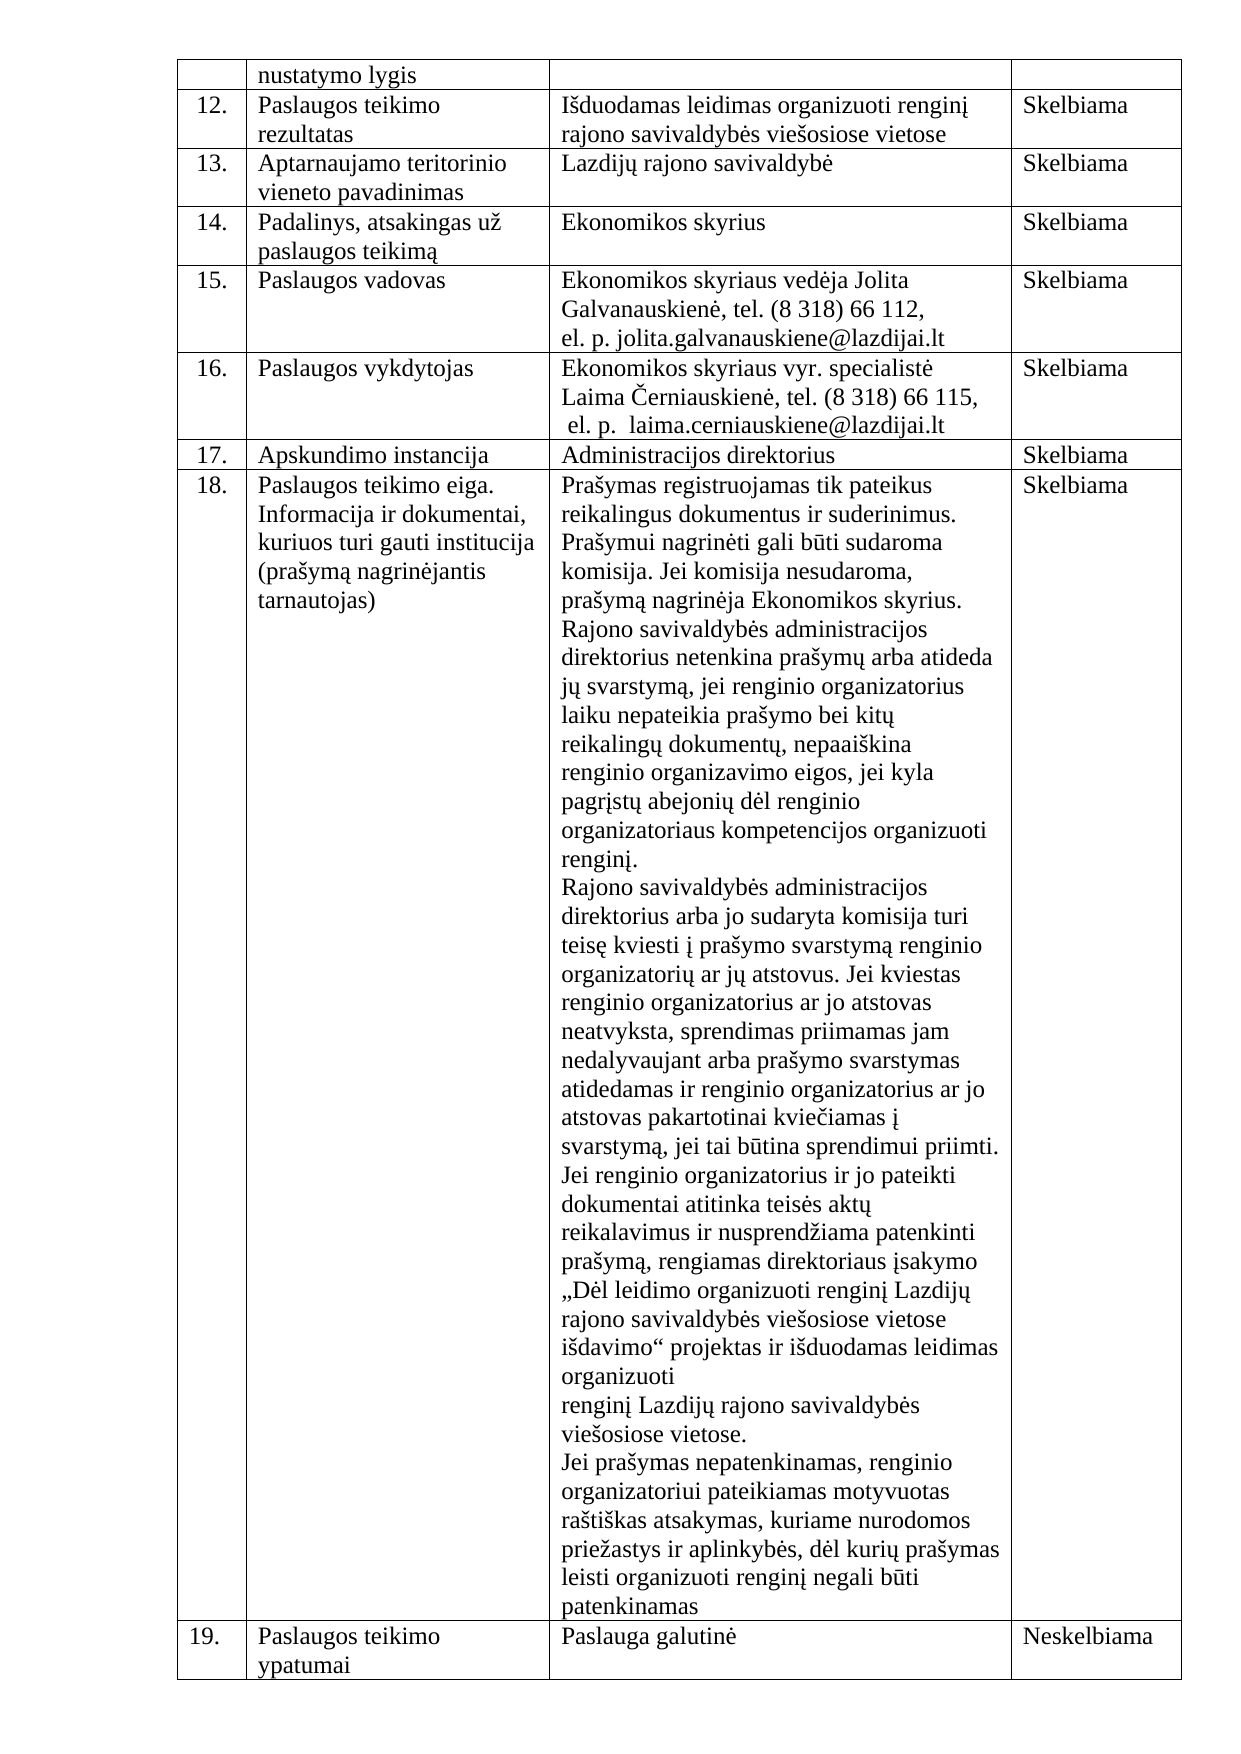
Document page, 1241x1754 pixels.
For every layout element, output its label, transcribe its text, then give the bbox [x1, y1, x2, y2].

table_cell Paslaugos vadovas [247, 266, 549, 352]
table_cell 15. [178, 266, 246, 352]
table_cell Skelbiama [1012, 90, 1181, 147]
table_cell nustatymo lygis [247, 60, 549, 89]
table_cell Išduodamas leidimas organizuoti renginį rajono savivaldybės viešosiose vietose [550, 90, 1011, 147]
table_cell Skelbiama [1012, 440, 1181, 469]
table_cell Ekonomikos skyriaus vedėja Jolita Galvanauskienė, tel. (8 318) 66 112, el. p. jolita.galvanauskiene@lazdijai.lt [550, 266, 1011, 352]
table_cell Ekonomikos skyriaus vyr. specialistė Laima Černiauskienė, tel. (8 318) 66 115, el. p. laima.cerniauskiene@lazdijai.lt [550, 353, 1011, 439]
table_cell Paslaugos teikimo eiga. Informacija ir dokumentai, kuriuos turi gauti institucija (prašymą nagrinėjantis tarnautojas) [247, 470, 549, 1620]
table_cell [178, 60, 246, 89]
table_cell 18. [178, 470, 246, 1620]
table_cell 12. [178, 90, 246, 147]
table_cell [1012, 60, 1181, 89]
table_cell Apskundimo instancija [247, 440, 549, 469]
table_cell Prašymas registruojamas tik pateikus reikalingus dokumentus ir suderinimus. Prašymui nagrinėti gali būti sudaroma komisija. Jei komisija nesudaroma, prašymą nagrinėja Ekonomikos skyrius. Rajono savivaldybės administracijos direktorius netenkina prašymų arba atideda jų svarstymą, jei renginio organizatorius laiku nepateikia prašymo bei kitų reikalingų dokumentų, nepaaiškina renginio organizavimo eigos, jei kyla pagrįstų abejonių dėl renginio organizatoriaus kompetencijos organizuoti renginį. Rajono savivaldybės administracijos direktorius arba jo sudaryta komisija turi teisę kviesti į prašymo svarstymą renginio organizatorių ar jų atstovus. Jei kviestas renginio organizatorius ar jo atstovas neatvyksta, sprendimas priimamas jam nedalyvaujant arba prašymo svarstymas atidedamas ir renginio organizatorius ar jo atstovas pakartotinai kviečiamas į svarstymą, jei tai būtina sprendimui priimti. Jei renginio organizatorius ir jo pateikti dokumentai atitinka teisės aktų reikalavimus ir nusprendžiama patenkinti prašymą, rengiamas direktoriaus įsakymo „Dėl leidimo organizuoti renginį Lazdijų rajono savivaldybės viešosiose vietose išdavimo“ projektas ir išduodamas leidimas organizuoti renginį Lazdijų rajono savivaldybės viešosiose vietose. Jei prašymas nepatenkinamas, renginio organizatoriui pateikiamas motyvuotas raštiškas atsakymas, kuriame nurodomos priežastys ir aplinkybės, dėl kurių prašymas leisti organizuoti renginį negali būti patenkinamas [550, 470, 1011, 1620]
table_cell Paslaugos teikimo ypatumai [247, 1621, 549, 1678]
table_cell Paslaugos vykdytojas [247, 353, 549, 439]
table_cell Skelbiama [1012, 353, 1181, 439]
table_cell Skelbiama [1012, 470, 1181, 1620]
table_cell 14. [178, 207, 246, 264]
table_cell Paslaugos teikimo rezultatas [247, 90, 549, 147]
table_cell Skelbiama [1012, 207, 1181, 264]
table_cell Lazdijų rajono savivaldybė [550, 149, 1011, 206]
table_cell Padalinys, atsakingas už paslaugos teikimą [247, 207, 549, 264]
table_cell Skelbiama [1012, 266, 1181, 352]
table_cell 13. [178, 149, 246, 206]
table_cell Paslauga galutinė [550, 1621, 1011, 1678]
table_cell 19. [178, 1621, 246, 1678]
table_cell 16. [178, 353, 246, 439]
table_cell Skelbiama [1012, 149, 1181, 206]
table_cell 17. [178, 440, 246, 469]
table_cell [550, 60, 1011, 89]
table_cell Administracijos direktorius [550, 440, 1011, 469]
table_cell Neskelbiama [1012, 1621, 1181, 1678]
table_cell Ekonomikos skyrius [550, 207, 1011, 264]
table_cell Aptarnaujamo teritorinio vieneto pavadinimas [247, 149, 549, 206]
